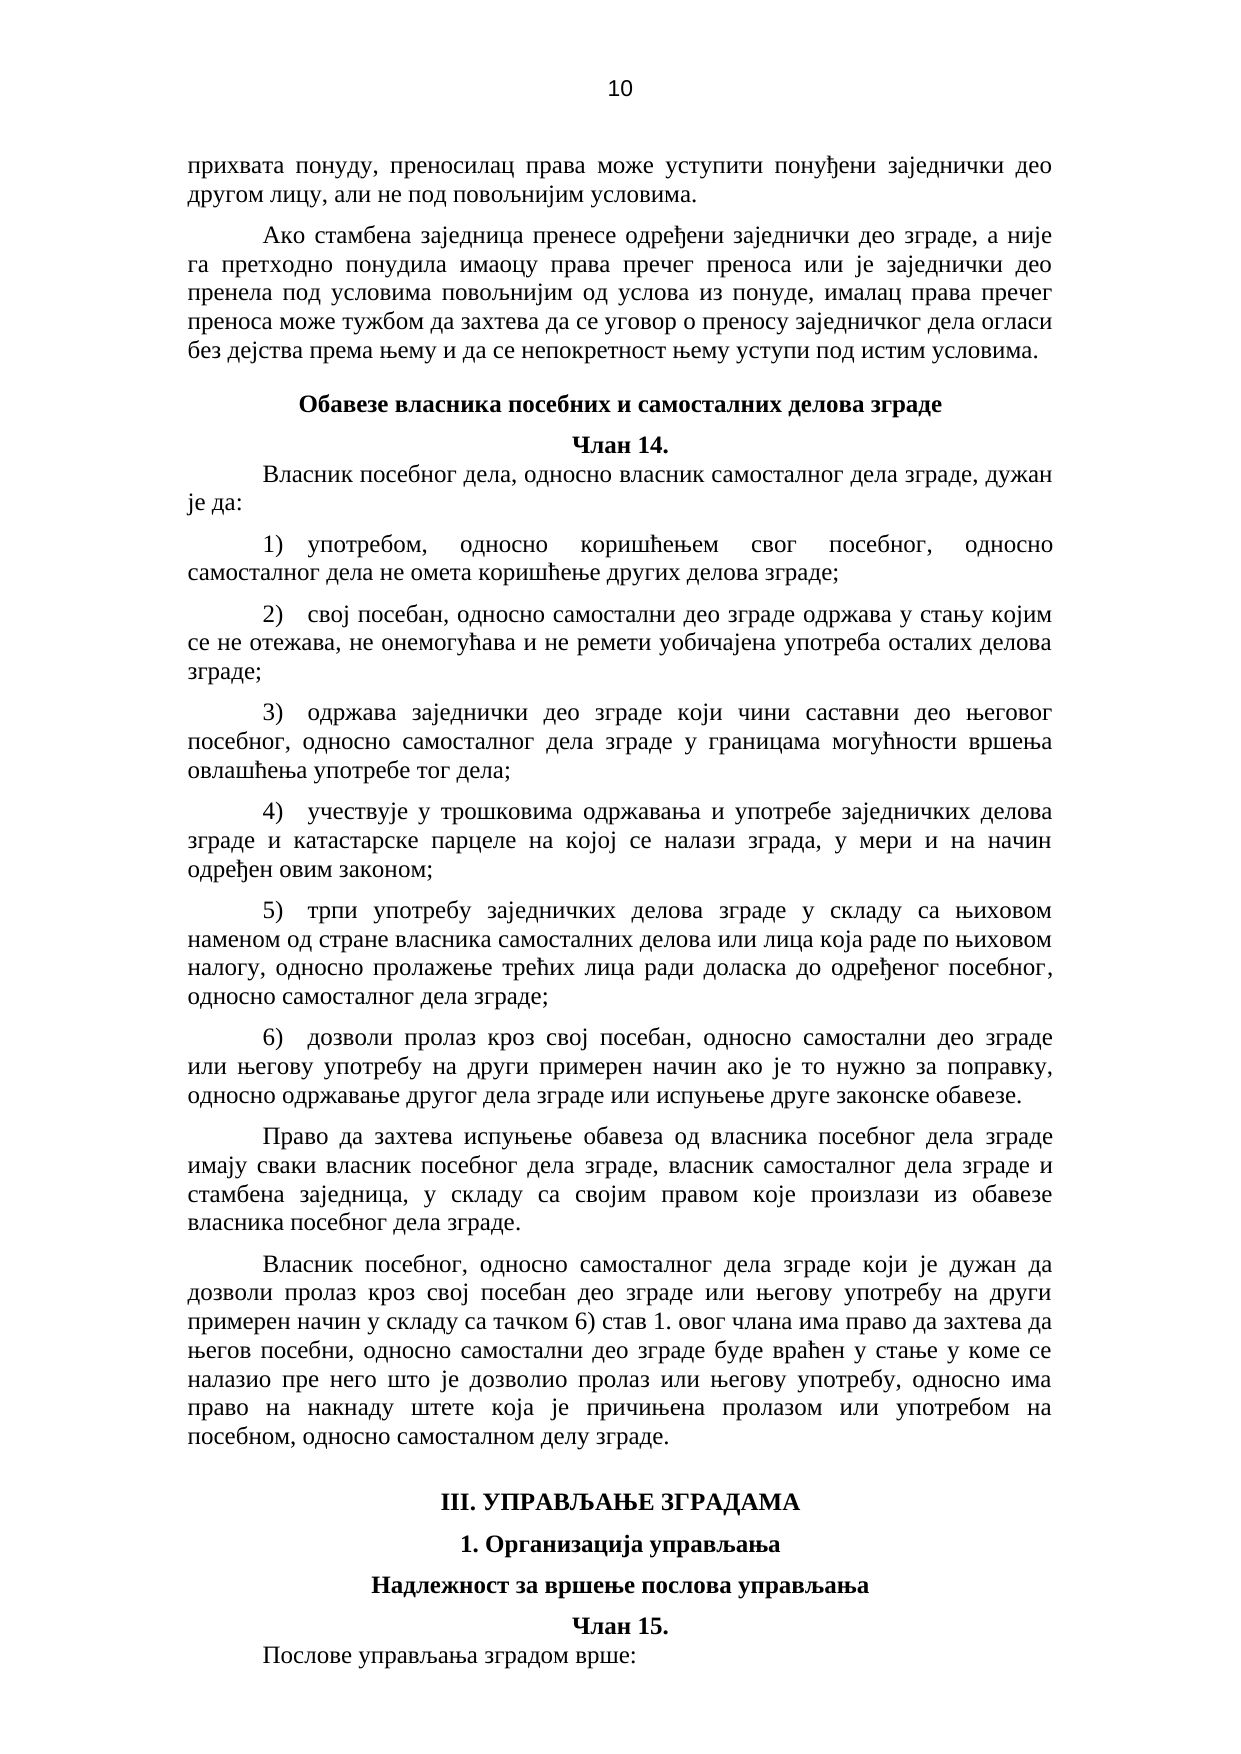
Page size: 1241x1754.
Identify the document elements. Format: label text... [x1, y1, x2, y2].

text Власник посебног дела, односно власник самосталног дела зграде, дужан је да: [187, 459, 1053, 516]
list 1) употребом, односно коришћењем свог посебног, односно самосталног дела не омета коришћење других делова зграде; [187, 529, 1053, 586]
text Ако стамбена заједница пренесе одређени заједнички део зграде, а није га претходно понудила имаоцу права пречег преноса или је заједнички део пренела под условима повољнијим од услова из понуде, ималац права пречег преноса може тужбом да захтева да се уговор о преносу заједничког дела огласи без дејства према њему и да се непокретност њему уступи под истим условима. [187, 220, 1053, 364]
text Члан 14. [262, 430, 978, 459]
list 4) учествује у трошковима одржавања и употребе заједничких делова зграде и катастарске парцеле на којој се налази зграда, у мери и на начин одређен овим законом; [187, 796, 1053, 882]
text 1. Организација управљања [262, 1529, 978, 1557]
list 2) свој посебан, односно самостални део зграде одржава у стању којим се не отежава, не онемогућава и не ремети уобичајена употреба осталих делова зграде; [187, 599, 1053, 685]
text Обавезе власника посебних и самосталних делова зграде [262, 389, 978, 417]
text Послове управљања зградом врше: [187, 1640, 1053, 1669]
text Надлежност за вршење послова управљања [262, 1570, 978, 1599]
list 6) дозволи пролаз кроз свој посебан, односно самостални део зграде или његову употребу на други примерен начин ако је то нужно за поправку, односно одржавање другог дела зграде или испуњење друге законске обавезе. [187, 1022, 1053, 1109]
text прихвата понуду, преносилац права може уступити понуђени заједнички део другом лицу, али не под повољнијим условима. [187, 150, 1053, 207]
list 3) одржава заједнички део зграде који чини саставни део његовог посебног, односно самосталног дела зграде у границама могућности вршења овлашћења употребе тог дела; [187, 697, 1053, 784]
list 5) трпи употребу заједничких делова зграде у складу са њиховом наменом од стране власника самосталних делова или лица која раде по њиховом налогу, односно пролажење трећих лица ради доласка до одређеног посебног, односно самосталног дела зграде; [187, 895, 1053, 1010]
text Власник посебног, односно самосталног дела зграде који је дужан да дозволи пролаз кроз свој посебан део зграде или његову употребу на други примерен начин у складу са тачком 6) став 1. овог члана има право да захтева да његов посебни, односно самостални део зграде буде враћен у стање у коме се налазио пре него што је дозволио пролаз или његову употребу, односно има право на накнаду штете која је причињена пролазом или употребом на посебном, односно самосталном делу зграде. [187, 1249, 1053, 1450]
text III. УПРАВЉАЊЕ ЗГРАДАМА [262, 1487, 978, 1516]
text Члан 15. [262, 1611, 978, 1640]
text Право да захтева испуњење обавеза од власника посебног дела зграде имају сваки власник посебног дела зграде, власник самосталног дела зграде и стамбена заједница, у складу са својим правом које произлази из обавезе власника посебног дела зграде. [187, 1121, 1053, 1236]
